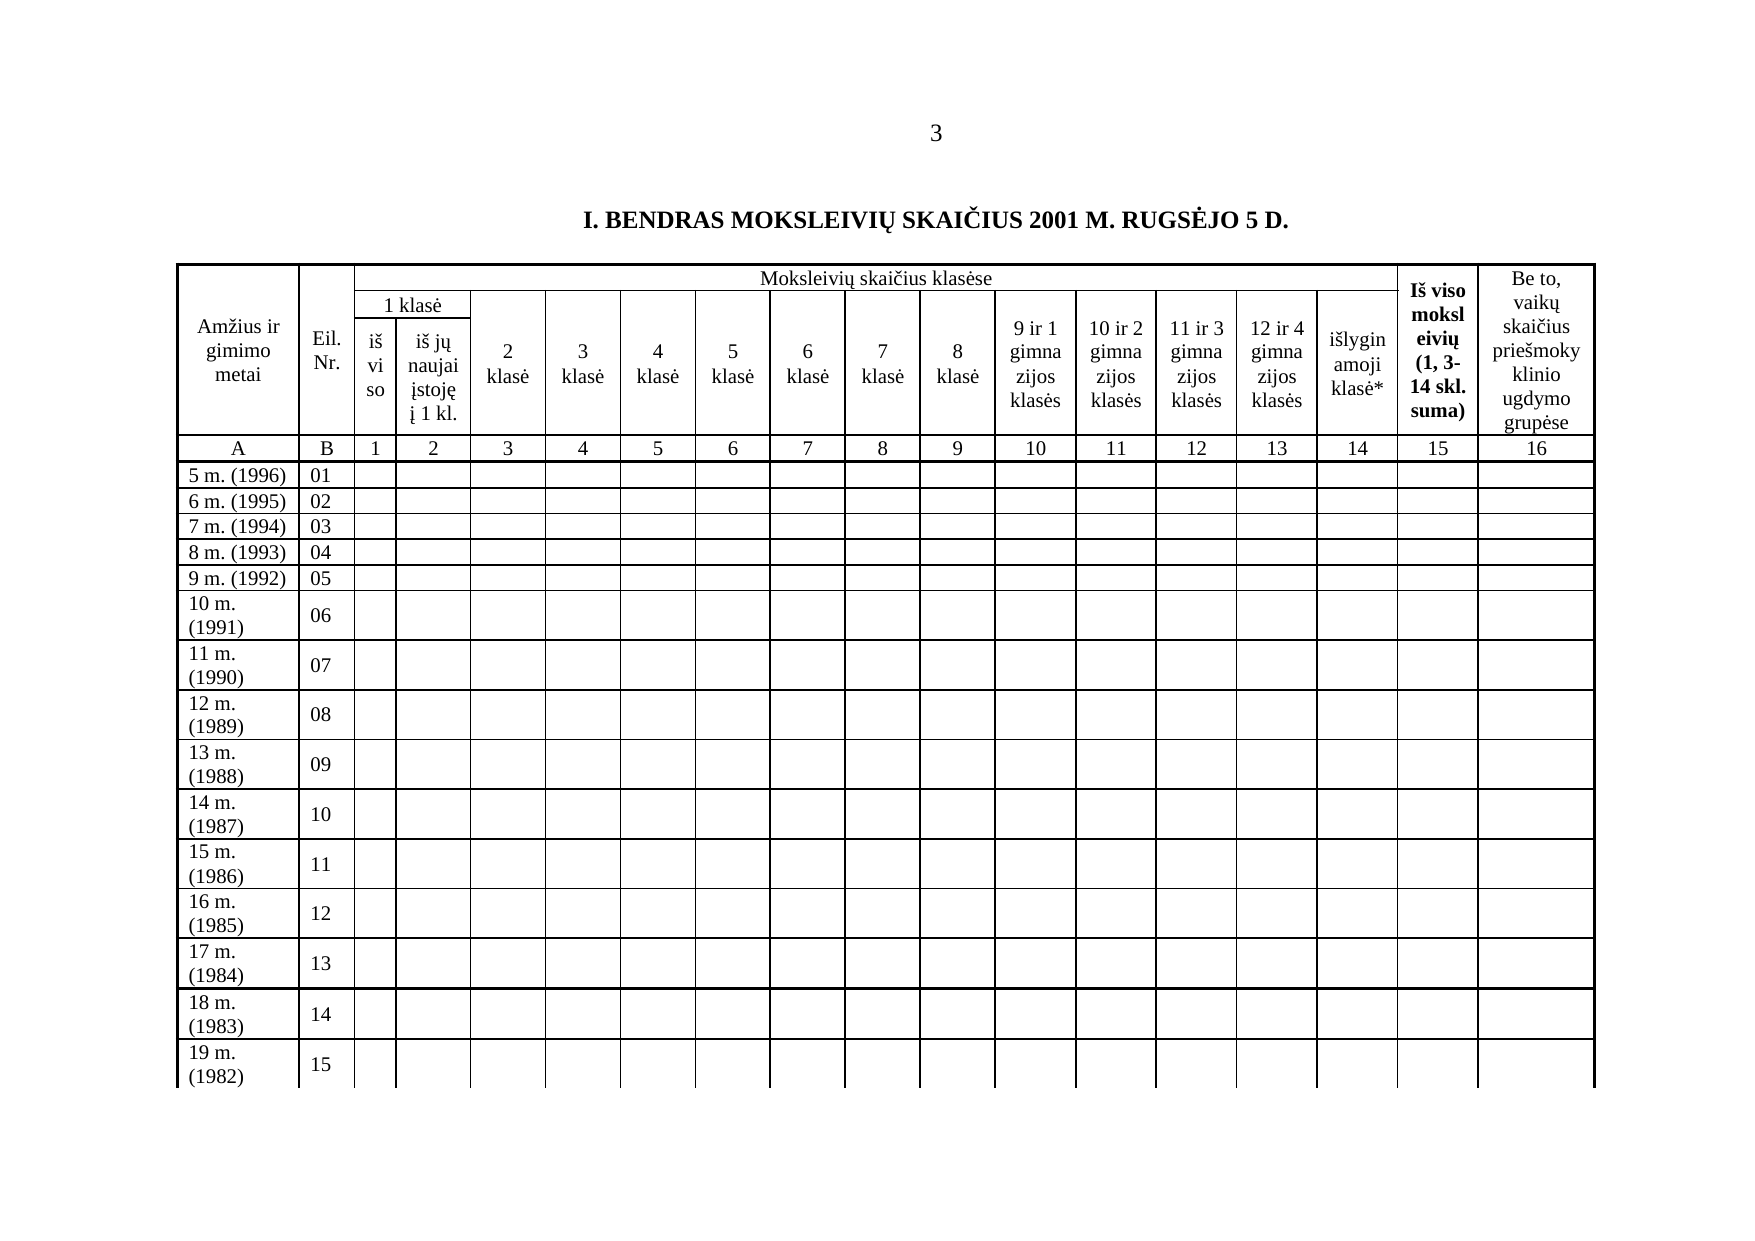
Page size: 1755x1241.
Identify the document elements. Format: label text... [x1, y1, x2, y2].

table_cell [846, 489, 919, 513]
table_cell [1237, 790, 1316, 838]
table_cell [1479, 691, 1593, 738]
table_cell [1237, 514, 1316, 538]
table_cell [1398, 889, 1477, 937]
table_cell [471, 740, 545, 788]
table_cell [1318, 939, 1397, 987]
table_cell [771, 463, 844, 487]
table_cell 15 [300, 1040, 354, 1088]
table_cell [546, 790, 620, 838]
table_cell [771, 514, 844, 538]
table_cell [397, 939, 470, 987]
table_cell [1398, 990, 1477, 1038]
table_cell [471, 790, 545, 838]
table_cell [1157, 489, 1236, 513]
table_cell [1398, 840, 1477, 888]
table_cell [996, 489, 1075, 513]
table_cell [921, 540, 994, 564]
table_cell [846, 939, 919, 987]
table_cell 03 [300, 514, 354, 538]
table_cell [397, 566, 470, 589]
table_cell [1077, 463, 1155, 487]
table_cell [1479, 566, 1593, 589]
table_cell [1479, 889, 1593, 937]
table_cell [696, 740, 769, 788]
table_cell [771, 840, 844, 888]
table_cell [621, 840, 695, 888]
table_cell [355, 566, 395, 589]
table_cell [846, 591, 919, 639]
table_cell [771, 691, 844, 738]
table_cell [1479, 540, 1593, 564]
table_cell [621, 790, 695, 838]
table_cell [546, 740, 620, 788]
table_cell 12 m. (1989) [179, 691, 298, 738]
table_header Iš viso moksleivių (1, 3-14 skl. suma) [1398, 266, 1477, 434]
table_cell [996, 540, 1075, 564]
table_cell [1077, 489, 1155, 513]
table_cell [1398, 591, 1477, 639]
table_cell [921, 514, 994, 538]
table_cell [1077, 591, 1155, 639]
table_cell [696, 540, 769, 564]
table_cell [397, 463, 470, 487]
table_cell 7 klasė [846, 291, 919, 434]
table_cell [696, 691, 769, 738]
table_cell [1077, 740, 1155, 788]
table_cell [1479, 1040, 1593, 1088]
table_cell 8 klasė [921, 291, 994, 434]
table_cell [355, 463, 395, 487]
table_cell [471, 641, 545, 689]
table_cell 9 [921, 436, 994, 460]
table_cell [1479, 514, 1593, 538]
table_cell 06 [300, 591, 354, 639]
table_cell [355, 540, 395, 564]
table_cell [846, 1040, 919, 1088]
table_cell 10 [300, 790, 354, 838]
table_cell [921, 939, 994, 987]
table_cell [355, 990, 395, 1038]
table_cell [996, 641, 1075, 689]
table_cell [846, 641, 919, 689]
table_cell [921, 740, 994, 788]
table_cell 10 ir 2 gimnazijos klasės [1077, 291, 1155, 434]
table_cell 9 ir 1 gimnazijos klasės [996, 291, 1075, 434]
table_cell [1077, 691, 1155, 738]
table_cell [846, 691, 919, 738]
table_cell [546, 939, 620, 987]
table_cell [1077, 840, 1155, 888]
table_cell 12 ir 4 gimnazijos klasės [1237, 291, 1316, 434]
table_cell [471, 840, 545, 888]
table_cell [771, 939, 844, 987]
table_cell [355, 641, 395, 689]
table_cell [1479, 939, 1593, 987]
table_cell [1237, 489, 1316, 513]
table_cell [1237, 566, 1316, 589]
table_cell 6 m. (1995) [179, 489, 298, 513]
table_cell [1237, 540, 1316, 564]
table_cell [921, 463, 994, 487]
table_cell [355, 740, 395, 788]
table_cell 14 m. (1987) [179, 790, 298, 838]
table_cell [1318, 740, 1397, 788]
table_cell [771, 790, 844, 838]
table_cell [1237, 463, 1316, 487]
table_cell [1318, 591, 1397, 639]
table_cell [921, 790, 994, 838]
table_cell [546, 889, 620, 937]
table_cell [621, 540, 695, 564]
table_cell 11 [300, 840, 354, 888]
table_cell [846, 566, 919, 589]
table_cell [1479, 790, 1593, 838]
table_cell [1398, 463, 1477, 487]
table_cell 14 [1318, 436, 1397, 460]
table_cell [1237, 1040, 1316, 1088]
table_cell [1318, 463, 1397, 487]
table_cell [621, 591, 695, 639]
table_cell [996, 691, 1075, 738]
table_cell [621, 566, 695, 589]
table_cell [546, 990, 620, 1038]
table_cell [621, 489, 695, 513]
table_cell 01 [300, 463, 354, 487]
table_cell [1318, 691, 1397, 738]
table_cell 11 ir 3 gimnazijos klasės [1157, 291, 1236, 434]
table_cell [846, 540, 919, 564]
table_cell [996, 1040, 1075, 1088]
table_cell 7 [771, 436, 844, 460]
table_cell [621, 641, 695, 689]
table_cell [1318, 489, 1397, 513]
table_cell [355, 840, 395, 888]
table_cell [1237, 591, 1316, 639]
table_cell [1318, 514, 1397, 538]
table_cell [996, 463, 1075, 487]
table_cell [355, 514, 395, 538]
table_cell [471, 889, 545, 937]
table_cell [696, 463, 769, 487]
table_cell 02 [300, 489, 354, 513]
table_cell [771, 740, 844, 788]
table_cell 7 m. (1994) [179, 514, 298, 538]
table_cell [921, 1040, 994, 1088]
table_cell 13 [1237, 436, 1316, 460]
table_cell [471, 939, 545, 987]
table_cell 3 klasė [546, 291, 620, 434]
table_cell išlyginamoji klasė* [1318, 291, 1397, 434]
table_cell 15 m. (1986) [179, 840, 298, 888]
table_cell [1318, 540, 1397, 564]
table_cell [1157, 740, 1236, 788]
table_cell 11 m. (1990) [179, 641, 298, 689]
table_cell [1318, 889, 1397, 937]
table_cell [846, 889, 919, 937]
table_cell [696, 489, 769, 513]
table_cell [546, 641, 620, 689]
table_cell 13 m. (1988) [179, 740, 298, 788]
table_cell [1398, 566, 1477, 589]
table_cell [471, 514, 545, 538]
table_cell [1077, 889, 1155, 937]
table_cell [546, 514, 620, 538]
table_cell [1077, 641, 1155, 689]
table_cell [1318, 566, 1397, 589]
table_cell [355, 889, 395, 937]
table_cell B [300, 436, 354, 460]
table_cell 12 [1157, 436, 1236, 460]
table_cell 16 m. (1985) [179, 889, 298, 937]
table_cell [1398, 489, 1477, 513]
table_cell [921, 691, 994, 738]
table_cell [471, 463, 545, 487]
table_cell [1398, 939, 1477, 987]
table_cell [621, 740, 695, 788]
table_cell [996, 990, 1075, 1038]
table_header Amžius ir gimimo metai [179, 266, 298, 434]
table_cell [1318, 641, 1397, 689]
table_header Eil. Nr. [300, 266, 354, 434]
table_cell 1 [355, 436, 395, 460]
table_cell [355, 691, 395, 738]
table_cell [355, 489, 395, 513]
table_cell iš jų naujai įstoję į 1 kl. [397, 319, 470, 434]
table_cell [1077, 790, 1155, 838]
table_cell [846, 990, 919, 1038]
table_cell [1398, 641, 1477, 689]
table_cell [471, 489, 545, 513]
table_cell [1157, 1040, 1236, 1088]
table_cell [621, 691, 695, 738]
table_cell [771, 889, 844, 937]
table_cell 11 [1077, 436, 1155, 460]
table_cell 12 [300, 889, 354, 937]
table_cell 16 [1479, 436, 1593, 460]
table_cell [846, 840, 919, 888]
table_cell [546, 540, 620, 564]
table_cell 10 m. (1991) [179, 591, 298, 639]
table_cell [397, 790, 470, 838]
table_cell 04 [300, 540, 354, 564]
table_cell [1157, 889, 1236, 937]
table_cell [471, 540, 545, 564]
table_header Be to, vaikų skaičius priešmokyklinio ugdymo grupėse [1479, 266, 1593, 434]
table_cell A [179, 436, 298, 460]
table_cell [846, 514, 919, 538]
table_cell [696, 790, 769, 838]
table_cell [1157, 939, 1236, 987]
table_cell [1318, 840, 1397, 888]
table_cell [921, 990, 994, 1038]
table_cell 07 [300, 641, 354, 689]
table_cell [1157, 641, 1236, 689]
table_cell 3 [471, 436, 545, 460]
table_cell [696, 1040, 769, 1088]
table_cell [996, 566, 1075, 589]
table_cell [1077, 990, 1155, 1038]
table_cell [846, 740, 919, 788]
table_cell [921, 889, 994, 937]
table_cell [397, 591, 470, 639]
table_cell [1157, 463, 1236, 487]
table_cell [471, 990, 545, 1038]
table_cell [355, 939, 395, 987]
table_cell [397, 489, 470, 513]
table_cell [1479, 740, 1593, 788]
table_cell [546, 463, 620, 487]
table_cell [696, 840, 769, 888]
table_cell [621, 463, 695, 487]
text I. Bendras moksleivių skaičius 2001 m. rugsėjo 5 d. [177, 205, 1695, 234]
table_cell [1318, 990, 1397, 1038]
table_cell [1398, 691, 1477, 738]
table_cell [1237, 691, 1316, 738]
table_cell [1157, 514, 1236, 538]
table_cell [996, 740, 1075, 788]
table_cell [546, 591, 620, 639]
table_cell 2 klasė [471, 291, 545, 434]
table_cell 19 m. (1982) [179, 1040, 298, 1088]
table_cell [546, 1040, 620, 1088]
table_cell [771, 489, 844, 513]
table_cell iš viso [355, 319, 395, 434]
table_cell [1077, 540, 1155, 564]
table_cell [471, 566, 545, 589]
table_cell 15 [1398, 436, 1477, 460]
table_cell [471, 1040, 545, 1088]
table_cell [546, 691, 620, 738]
table_cell [1157, 990, 1236, 1038]
table_cell [921, 566, 994, 589]
table_cell [397, 889, 470, 937]
table_cell [1157, 790, 1236, 838]
table_cell [397, 1040, 470, 1088]
table_cell [996, 840, 1075, 888]
table_cell [771, 591, 844, 639]
table_cell [1077, 1040, 1155, 1088]
table_cell 10 [996, 436, 1075, 460]
table_cell [1237, 641, 1316, 689]
table_cell [546, 840, 620, 888]
table_cell [1077, 939, 1155, 987]
table_cell [397, 740, 470, 788]
table_cell 13 [300, 939, 354, 987]
table_cell [921, 840, 994, 888]
table_cell 8 m. (1993) [179, 540, 298, 564]
table_cell [1479, 463, 1593, 487]
table_cell [696, 591, 769, 639]
table_cell 6 klasė [771, 291, 844, 434]
table_cell [1237, 990, 1316, 1038]
table_cell 5 klasė [696, 291, 769, 434]
table_cell [621, 1040, 695, 1088]
table_cell [355, 1040, 395, 1088]
table_cell 6 [696, 436, 769, 460]
table_cell [996, 939, 1075, 987]
table_cell 5 [621, 436, 695, 460]
table_cell [846, 463, 919, 487]
table_cell 4 [546, 436, 620, 460]
table_cell [696, 514, 769, 538]
table_cell [996, 889, 1075, 937]
table_cell [1479, 641, 1593, 689]
table_cell 1 klasė [355, 291, 470, 317]
table_cell [696, 566, 769, 589]
table_cell [397, 691, 470, 738]
table_cell [397, 641, 470, 689]
table_cell 5 m. (1996) [179, 463, 298, 487]
table_cell [546, 566, 620, 589]
table_cell [1237, 840, 1316, 888]
table_cell [696, 939, 769, 987]
table_cell [921, 591, 994, 639]
table_cell [996, 514, 1075, 538]
table_cell [397, 990, 470, 1038]
table_cell [1398, 1040, 1477, 1088]
table_cell [546, 489, 620, 513]
table_cell [1157, 591, 1236, 639]
table_cell [397, 540, 470, 564]
table_cell [1479, 489, 1593, 513]
table_cell [621, 514, 695, 538]
table_cell [621, 889, 695, 937]
table_cell [621, 939, 695, 987]
table_cell [1398, 740, 1477, 788]
table_cell [696, 641, 769, 689]
table_cell [397, 514, 470, 538]
table_cell 05 [300, 566, 354, 589]
table_cell 9 m. (1992) [179, 566, 298, 589]
table_cell [1077, 566, 1155, 589]
table_cell [1157, 566, 1236, 589]
table_cell 14 [300, 990, 354, 1038]
table_cell [1318, 790, 1397, 838]
table_cell [1157, 540, 1236, 564]
table_cell 8 [846, 436, 919, 460]
table_cell [1237, 889, 1316, 937]
table_cell [1318, 1040, 1397, 1088]
table_cell [771, 540, 844, 564]
table_cell [846, 790, 919, 838]
table_cell [471, 591, 545, 639]
table_cell 17 m. (1984) [179, 939, 298, 987]
table_cell [921, 641, 994, 689]
table_cell [1077, 514, 1155, 538]
table_cell [1479, 591, 1593, 639]
table_cell [1237, 939, 1316, 987]
table_cell [996, 591, 1075, 639]
table_cell [696, 889, 769, 937]
table_cell 4 klasė [621, 291, 695, 434]
table_header Moksleivių skaičius klasėse [355, 266, 1397, 290]
table_cell [771, 641, 844, 689]
table_cell 2 [397, 436, 470, 460]
table_cell [355, 790, 395, 838]
table_cell [771, 1040, 844, 1088]
table_cell [1157, 840, 1236, 888]
table_cell [621, 990, 695, 1038]
table_cell [1398, 540, 1477, 564]
table_cell [1237, 740, 1316, 788]
table_cell [696, 990, 769, 1038]
table_cell [1479, 990, 1593, 1038]
table_cell [921, 489, 994, 513]
table_cell [1398, 514, 1477, 538]
table_cell 08 [300, 691, 354, 738]
table_cell 18 m. (1983) [179, 990, 298, 1038]
table_cell [1398, 790, 1477, 838]
table_cell [1479, 840, 1593, 888]
table_cell 09 [300, 740, 354, 788]
table_cell [397, 840, 470, 888]
table_cell [1157, 691, 1236, 738]
table_cell [771, 566, 844, 589]
table_cell [771, 990, 844, 1038]
table_cell [471, 691, 545, 738]
table_cell [996, 790, 1075, 838]
table_cell [355, 591, 395, 639]
